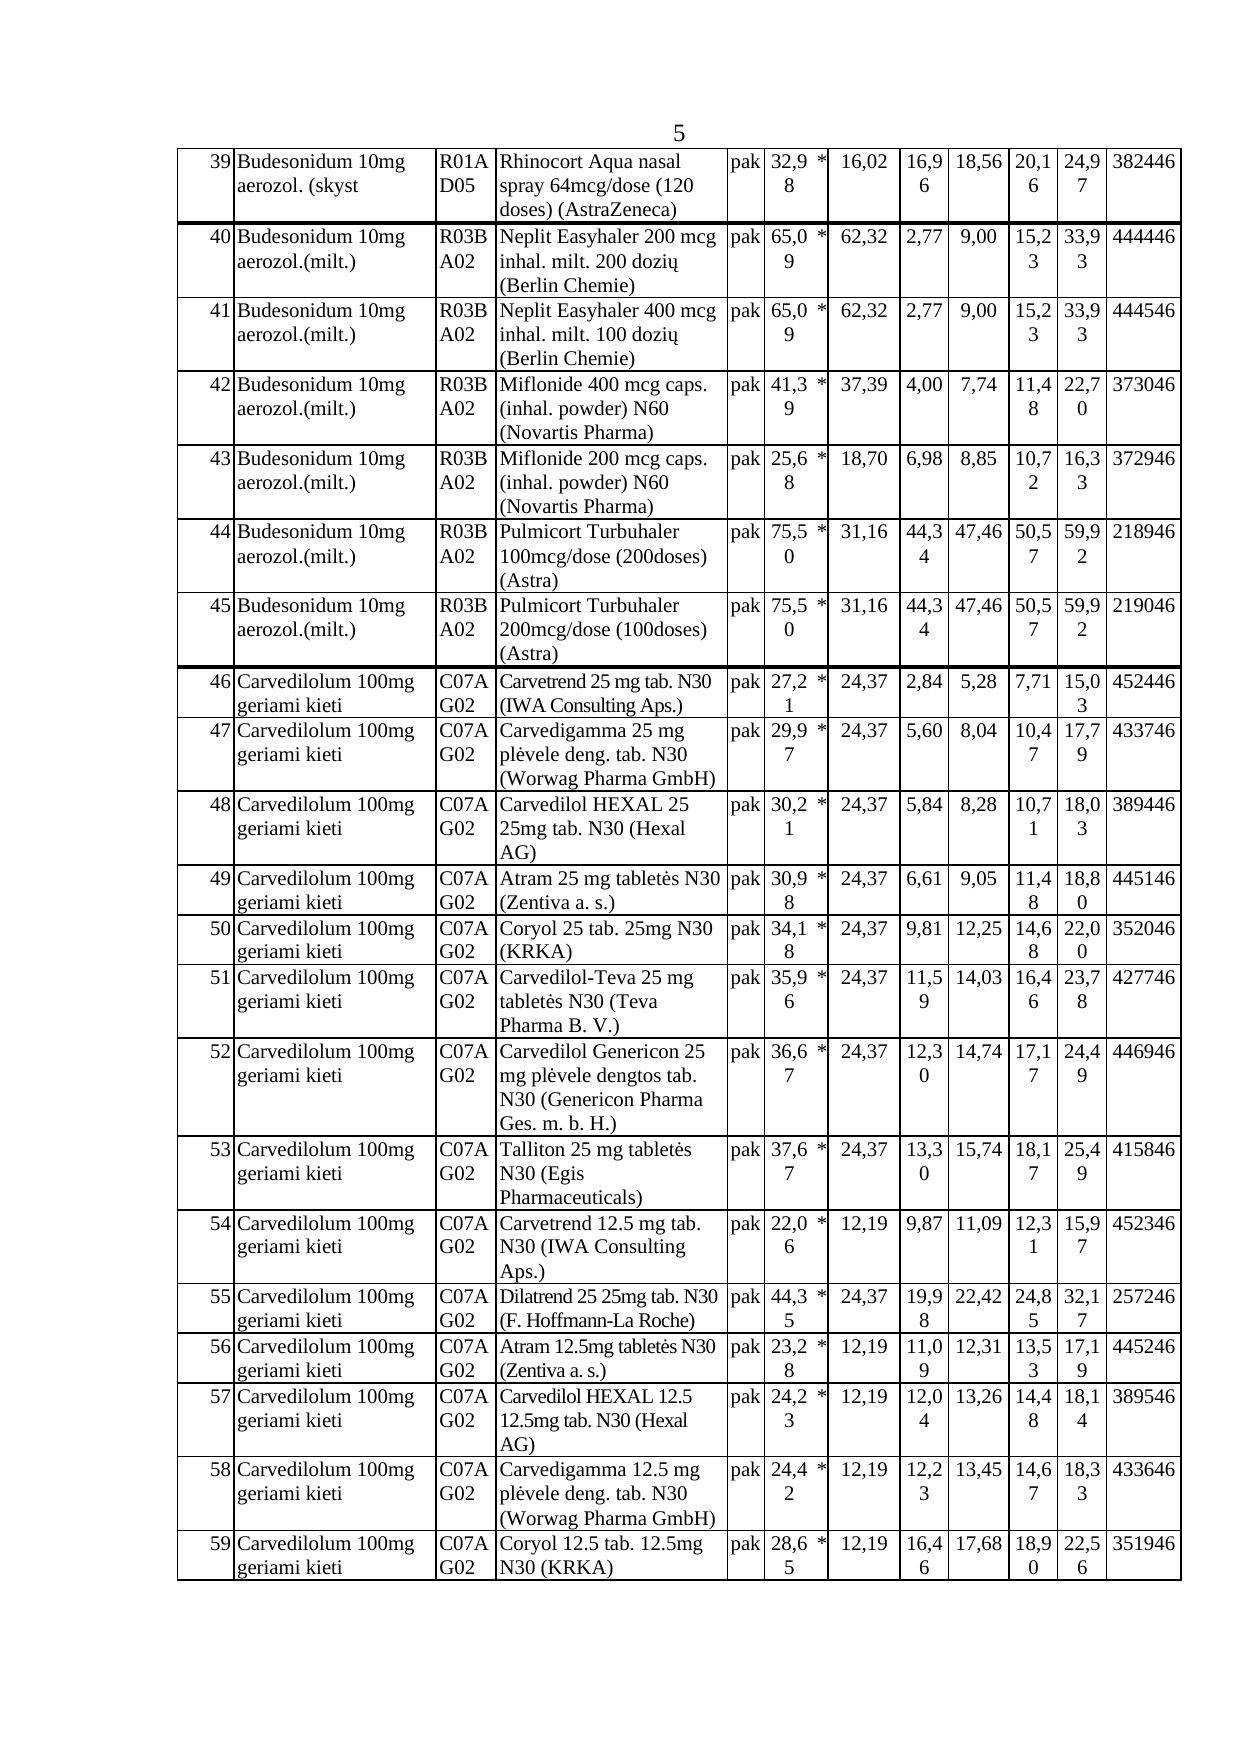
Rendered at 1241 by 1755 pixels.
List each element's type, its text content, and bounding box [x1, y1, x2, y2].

table_cell 9,05 [949, 866, 1008, 914]
table_cell * [814, 1284, 827, 1332]
table_cell 17,79 [1058, 718, 1106, 790]
table_cell 25,68 [765, 446, 813, 518]
table_cell 12,19 [829, 1384, 899, 1456]
table_cell 12,25 [949, 916, 1008, 963]
table_cell C07AG02 [437, 866, 495, 914]
table_cell * [814, 718, 827, 790]
table_cell 16,46 [901, 1531, 948, 1579]
table_cell C07AG02 [437, 1457, 495, 1529]
table_cell 16,02 [829, 149, 899, 221]
table_cell Budesonidum 10mg aerozol.(milt.) [235, 225, 435, 297]
table_cell C07AG02 [437, 916, 495, 963]
table_cell 452446 [1107, 669, 1180, 717]
table_cell 2,84 [901, 669, 948, 717]
table_cell Budesonidum 10mg aerozol. (skyst [235, 149, 435, 221]
table_cell R03BA02 [437, 446, 495, 518]
table_cell Dilatrend 25 25mg tab. N30 (F. Hoffmann-La Roche) [497, 1284, 727, 1332]
table_cell Carvedilolum 100mg geriami kieti [235, 1039, 435, 1135]
table_cell pak [728, 718, 764, 790]
table_cell Rhinocort Aqua nasal spray 64mcg/dose (120 doses) (AstraZeneca) [497, 149, 727, 221]
table_cell 12,23 [901, 1457, 948, 1529]
table_cell 9,81 [901, 916, 948, 963]
table_cell 15,74 [949, 1137, 1008, 1209]
table_cell Carvedilolum 100mg geriami kieti [235, 1384, 435, 1456]
table_cell Neplit Easyhaler 400 mcg inhal. milt. 100 dozių (Berlin Chemie) [497, 298, 727, 370]
table_cell 10,47 [1010, 718, 1057, 790]
table_cell 218946 [1107, 520, 1180, 592]
table_cell 12,04 [901, 1384, 948, 1456]
table_cell 6,98 [901, 446, 948, 518]
table_cell 13,53 [1010, 1334, 1057, 1382]
table_cell 18,90 [1010, 1531, 1057, 1579]
table_cell R03BA02 [437, 520, 495, 592]
table_cell 2,77 [901, 298, 948, 370]
table_cell 23,78 [1058, 965, 1106, 1037]
table_cell 15,23 [1010, 225, 1057, 297]
table_cell 9,00 [949, 298, 1008, 370]
table_cell 49 [178, 866, 233, 914]
table_cell 14,74 [949, 1039, 1008, 1135]
table_cell C07AG02 [437, 1334, 495, 1382]
table_cell 14,48 [1010, 1384, 1057, 1456]
table_cell 59,92 [1058, 593, 1106, 665]
table_cell * [814, 225, 827, 297]
table_cell C07AG02 [437, 669, 495, 717]
table_cell 59 [178, 1531, 233, 1579]
table_cell Carvedilol-Teva 25 mg tabletės N30 (Teva Pharma B. V.) [497, 965, 727, 1037]
table_cell Budesonidum 10mg aerozol.(milt.) [235, 593, 435, 665]
table_cell 25,49 [1058, 1137, 1106, 1209]
table_cell 41,39 [765, 372, 813, 444]
table_cell 18,80 [1058, 866, 1106, 914]
table_cell pak [728, 1457, 764, 1529]
table_cell 14,68 [1010, 916, 1057, 963]
table_cell Atram 12.5mg tabletės N30 (Zentiva a. s.) [497, 1334, 727, 1382]
table_cell 24,37 [829, 1137, 899, 1209]
table_cell C07AG02 [437, 1039, 495, 1135]
table_cell 44 [178, 520, 233, 592]
table_cell 37,39 [829, 372, 899, 444]
table_cell Carvedilolum 100mg geriami kieti [235, 1211, 435, 1283]
table_cell 47,46 [949, 520, 1008, 592]
table_cell 444546 [1107, 298, 1180, 370]
table_cell 75,50 [765, 593, 813, 665]
table_cell 39 [178, 149, 233, 221]
table_cell 12,31 [1010, 1211, 1057, 1283]
table_cell * [814, 372, 827, 444]
table_cell 23,28 [765, 1334, 813, 1382]
table_cell 22,70 [1058, 372, 1106, 444]
table_cell 53 [178, 1137, 233, 1209]
table_cell 33,93 [1058, 225, 1106, 297]
table_cell 58 [178, 1457, 233, 1529]
table_cell 13,30 [901, 1137, 948, 1209]
table_cell Pulmicort Turbuhaler 200mcg/dose (100doses) (Astra) [497, 593, 727, 665]
table_cell * [814, 669, 827, 717]
table_cell Neplit Easyhaler 200 mcg inhal. milt. 200 dozių (Berlin Chemie) [497, 225, 727, 297]
table_cell Carvedilolum 100mg geriami kieti [235, 669, 435, 717]
table_cell 5,28 [949, 669, 1008, 717]
table_cell 44,34 [901, 593, 948, 665]
table_cell pak [728, 1334, 764, 1382]
table_cell 50,57 [1010, 593, 1057, 665]
table_cell 11,09 [901, 1334, 948, 1382]
table_cell * [814, 866, 827, 914]
table_cell 52 [178, 1039, 233, 1135]
table_cell C07AG02 [437, 1384, 495, 1456]
table_cell 16,33 [1058, 446, 1106, 518]
table_cell 31,16 [829, 520, 899, 592]
table_cell C07AG02 [437, 1211, 495, 1283]
table_cell 15,03 [1058, 669, 1106, 717]
table_cell * [814, 593, 827, 665]
table_cell pak [728, 372, 764, 444]
table_cell Carvedilolum 100mg geriami kieti [235, 916, 435, 963]
table_cell 11,48 [1010, 866, 1057, 914]
table_cell 34,18 [765, 916, 813, 963]
table_cell Carvedilolum 100mg geriami kieti [235, 866, 435, 914]
table_cell pak [728, 669, 764, 717]
table_cell 24,23 [765, 1384, 813, 1456]
table_cell Carvedilolum 100mg geriami kieti [235, 1137, 435, 1209]
table_cell 30,98 [765, 866, 813, 914]
table_cell * [814, 1039, 827, 1135]
table_cell 41 [178, 298, 233, 370]
table_cell 50 [178, 916, 233, 963]
table_cell 219046 [1107, 593, 1180, 665]
table_cell pak [728, 1384, 764, 1456]
table_cell 22,06 [765, 1211, 813, 1283]
table_cell 257246 [1107, 1284, 1180, 1332]
table_cell 12,19 [829, 1531, 899, 1579]
table_cell * [814, 1137, 827, 1209]
table_cell 33,93 [1058, 298, 1106, 370]
table_cell Carvetrend 12.5 mg tab. N30 (IWA Consulting Aps.) [497, 1211, 727, 1283]
table_cell 36,67 [765, 1039, 813, 1135]
table_cell Talliton 25 mg tabletės N30 (Egis Pharmaceuticals) [497, 1137, 727, 1209]
table_cell 8,04 [949, 718, 1008, 790]
table_cell 415846 [1107, 1137, 1180, 1209]
table_cell 65,09 [765, 225, 813, 297]
table_cell 7,74 [949, 372, 1008, 444]
table_cell 5,60 [901, 718, 948, 790]
table_cell 24,37 [829, 866, 899, 914]
table_cell C07AG02 [437, 792, 495, 864]
table_cell Carvedilolum 100mg geriami kieti [235, 1284, 435, 1332]
table_cell 16,46 [1010, 965, 1057, 1037]
table_cell 445246 [1107, 1334, 1180, 1382]
table_cell Miflonide 400 mcg caps. (inhal. powder) N60 (Novartis Pharma) [497, 372, 727, 444]
table_cell Carvedilol HEXAL 25 25mg tab. N30 (Hexal AG) [497, 792, 727, 864]
table_cell R01AD05 [437, 149, 495, 221]
table_cell pak [728, 520, 764, 592]
table_cell 44,34 [901, 520, 948, 592]
table_cell C07AG02 [437, 1531, 495, 1579]
table_cell 24,37 [829, 792, 899, 864]
table_cell 12,30 [901, 1039, 948, 1135]
table_cell * [814, 1334, 827, 1382]
table_cell C07AG02 [437, 965, 495, 1037]
table_cell * [814, 1384, 827, 1456]
table_cell 18,56 [949, 149, 1008, 221]
table_cell 15,97 [1058, 1211, 1106, 1283]
table_cell 6,61 [901, 866, 948, 914]
table_cell 17,19 [1058, 1334, 1106, 1382]
table_cell 56 [178, 1334, 233, 1382]
table_cell 22,00 [1058, 916, 1106, 963]
table_cell 75,50 [765, 520, 813, 592]
table_cell * [814, 965, 827, 1037]
table_cell 452346 [1107, 1211, 1180, 1283]
table_cell 444446 [1107, 225, 1180, 297]
table_cell * [814, 792, 827, 864]
table_cell 445146 [1107, 866, 1180, 914]
table_cell 446946 [1107, 1039, 1180, 1135]
table_cell 18,33 [1058, 1457, 1106, 1529]
table_cell * [814, 446, 827, 518]
table_cell 373046 [1107, 372, 1180, 444]
table_cell 10,71 [1010, 792, 1057, 864]
table_cell * [814, 298, 827, 370]
table_cell 352046 [1107, 916, 1180, 963]
table_cell Carvedigamma 25 mg plėvele deng. tab. N30 (Worwag Pharma GmbH) [497, 718, 727, 790]
table_cell 14,03 [949, 965, 1008, 1037]
table_cell 15,23 [1010, 298, 1057, 370]
table_cell 48 [178, 792, 233, 864]
table_cell 65,09 [765, 298, 813, 370]
table_cell 382446 [1107, 149, 1180, 221]
table_cell 12,19 [829, 1211, 899, 1283]
table_cell 46 [178, 669, 233, 717]
table_cell Miflonide 200 mcg caps.(inhal. powder) N60 (Novartis Pharma) [497, 446, 727, 518]
table_cell * [814, 1531, 827, 1579]
table_cell 13,26 [949, 1384, 1008, 1456]
table_cell 62,32 [829, 298, 899, 370]
table_cell 7,71 [1010, 669, 1057, 717]
table_cell pak [728, 1137, 764, 1209]
table_cell 12,19 [829, 1334, 899, 1382]
table_cell 24,85 [1010, 1284, 1057, 1332]
table_cell pak [728, 593, 764, 665]
table_cell 11,09 [949, 1211, 1008, 1283]
table_cell 59,92 [1058, 520, 1106, 592]
table_cell * [814, 916, 827, 963]
table_cell pak [728, 225, 764, 297]
table_cell 24,49 [1058, 1039, 1106, 1135]
table_cell 5,84 [901, 792, 948, 864]
table_cell 17,68 [949, 1531, 1008, 1579]
table_cell pak [728, 916, 764, 963]
table_cell 433746 [1107, 718, 1180, 790]
table_cell 18,03 [1058, 792, 1106, 864]
table_cell 57 [178, 1384, 233, 1456]
table_cell 13,45 [949, 1457, 1008, 1529]
table_cell * [814, 1211, 827, 1283]
table_cell * [814, 1457, 827, 1529]
table_cell 43 [178, 446, 233, 518]
table_cell 44,35 [765, 1284, 813, 1332]
table_cell 9,00 [949, 225, 1008, 297]
table_cell 10,72 [1010, 446, 1057, 518]
table_cell C07AG02 [437, 1137, 495, 1209]
table_cell 45 [178, 593, 233, 665]
table_cell Carvedilolum 100mg geriami kieti [235, 965, 435, 1037]
table_cell 20,16 [1010, 149, 1057, 221]
table_cell Budesonidum 10mg aerozol.(milt.) [235, 298, 435, 370]
table_cell 11,59 [901, 965, 948, 1037]
table_cell 12,19 [829, 1457, 899, 1529]
table_cell 27,21 [765, 669, 813, 717]
table_cell pak [728, 1039, 764, 1135]
table_cell 55 [178, 1284, 233, 1332]
table_cell Carvedigamma 12.5 mg plėvele deng. tab. N30 (Worwag Pharma GmbH) [497, 1457, 727, 1529]
table_cell * [814, 520, 827, 592]
table_cell 24,37 [829, 965, 899, 1037]
table_cell pak [728, 446, 764, 518]
table_cell 17,17 [1010, 1039, 1057, 1135]
table_cell 22,42 [949, 1284, 1008, 1332]
table_cell 24,37 [829, 1284, 899, 1332]
table_cell 433646 [1107, 1457, 1180, 1529]
table_cell 32,98 [765, 149, 813, 221]
table_cell 24,37 [829, 916, 899, 963]
table_cell 9,87 [901, 1211, 948, 1283]
table_cell 4,00 [901, 372, 948, 444]
table_cell 12,31 [949, 1334, 1008, 1382]
table_cell 14,67 [1010, 1457, 1057, 1529]
table_cell 2,77 [901, 225, 948, 297]
table_cell Carvetrend 25 mg tab. N30 (IWA Consulting Aps.) [497, 669, 727, 717]
table_cell pak [728, 1211, 764, 1283]
table_cell Budesonidum 10mg aerozol.(milt.) [235, 520, 435, 592]
table_cell 37,67 [765, 1137, 813, 1209]
table_cell C07AG02 [437, 1284, 495, 1332]
table_cell pak [728, 866, 764, 914]
table_cell 47 [178, 718, 233, 790]
table_cell 28,65 [765, 1531, 813, 1579]
table_cell 35,96 [765, 965, 813, 1037]
table_cell pak [728, 298, 764, 370]
table_cell Pulmicort Turbuhaler 100mcg/dose (200doses) (Astra) [497, 520, 727, 592]
table_cell 54 [178, 1211, 233, 1283]
table_cell 8,28 [949, 792, 1008, 864]
table_cell 18,70 [829, 446, 899, 518]
table_cell 42 [178, 372, 233, 444]
table_cell 24,37 [829, 669, 899, 717]
table_cell 30,21 [765, 792, 813, 864]
table_cell R03BA02 [437, 225, 495, 297]
table_cell 8,85 [949, 446, 1008, 518]
table_cell Budesonidum 10mg aerozol.(milt.) [235, 372, 435, 444]
table_cell 24,97 [1058, 149, 1106, 221]
table_cell 18,17 [1010, 1137, 1057, 1209]
table_cell Carvedilolum 100mg geriami kieti [235, 718, 435, 790]
table_cell 24,42 [765, 1457, 813, 1529]
table_cell Coryol 25 tab. 25mg N30 (KRKA) [497, 916, 727, 963]
table_cell 24,37 [829, 718, 899, 790]
table_cell 19,98 [901, 1284, 948, 1332]
table_cell C07AG02 [437, 718, 495, 790]
table_cell R03BA02 [437, 298, 495, 370]
table_cell Coryol 12.5 tab. 12.5mg N30 (KRKA) [497, 1531, 727, 1579]
table_cell * [814, 149, 827, 221]
table_cell 16,96 [901, 149, 948, 221]
table_cell 47,46 [949, 593, 1008, 665]
table_cell 40 [178, 225, 233, 297]
table_cell 50,57 [1010, 520, 1057, 592]
table_cell pak [728, 792, 764, 864]
table_cell pak [728, 965, 764, 1037]
table_cell 24,37 [829, 1039, 899, 1135]
table_cell 427746 [1107, 965, 1180, 1037]
table_cell Carvedilolum 100mg geriami kieti [235, 1531, 435, 1579]
table_cell R03BA02 [437, 593, 495, 665]
table_cell pak [728, 1531, 764, 1579]
table_cell 31,16 [829, 593, 899, 665]
table_cell pak [728, 149, 764, 221]
table_cell 18,14 [1058, 1384, 1106, 1456]
table_cell 389546 [1107, 1384, 1180, 1456]
table_cell Atram 25 mg tabletės N30 (Zentiva a. s.) [497, 866, 727, 914]
table_cell 351946 [1107, 1531, 1180, 1579]
table_cell 22,56 [1058, 1531, 1106, 1579]
table_cell R03BA02 [437, 372, 495, 444]
table_cell 29,97 [765, 718, 813, 790]
table_cell pak [728, 1284, 764, 1332]
table_cell 372946 [1107, 446, 1180, 518]
table_cell 32,17 [1058, 1284, 1106, 1332]
table_cell 11,48 [1010, 372, 1057, 444]
table_cell 389446 [1107, 792, 1180, 864]
table_cell 51 [178, 965, 233, 1037]
table_cell Carvedilolum 100mg geriami kieti [235, 1457, 435, 1529]
table_cell Carvedilol Genericon 25 mg plėvele dengtos tab. N30 (Genericon Pharma Ges. m. b. H.) [497, 1039, 727, 1135]
table_cell Carvedilolum 100mg geriami kieti [235, 1334, 435, 1382]
table_cell Carvedilolum 100mg geriami kieti [235, 792, 435, 864]
table_cell Budesonidum 10mg aerozol.(milt.) [235, 446, 435, 518]
table_cell 62,32 [829, 225, 899, 297]
table_cell Carvedilol HEXAL 12.5 12.5mg tab. N30 (Hexal AG) [497, 1384, 727, 1456]
